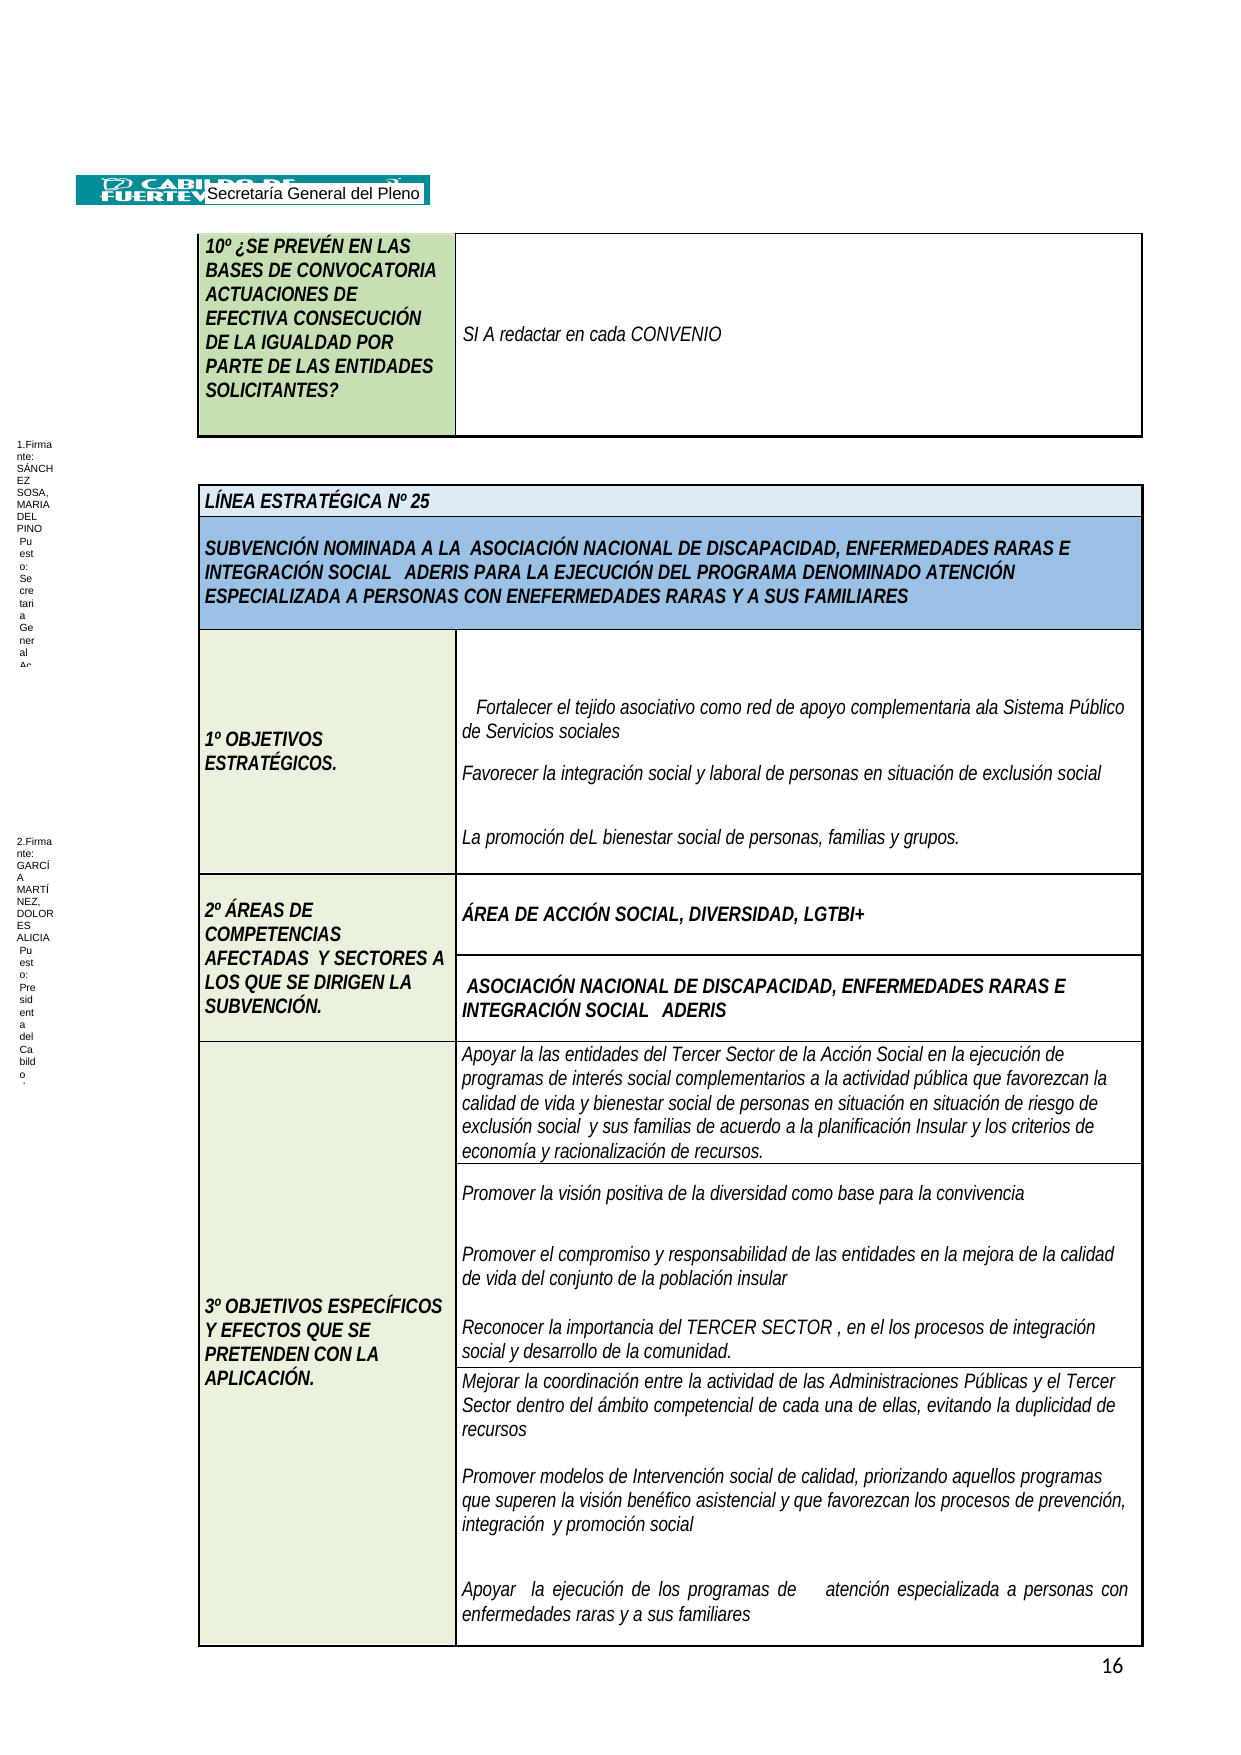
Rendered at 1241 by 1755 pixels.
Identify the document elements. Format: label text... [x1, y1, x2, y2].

table_cell 1º OBJETIVOS ESTRATÉGICOS. [200, 630, 455, 872]
text 2.Firmante: GARCÍA MARTÍNEZ, DOLORES ALICIA [17, 836, 54, 944]
text Puesto: Presidenta del Cabildo de Fuerteventura Fecha Firma: 30/12/2024 14:14:02 [19, 944, 36, 1084]
text Puesto: Secretaria General Acctal. del Pleno Fecha Firma: 30/12/2024 13:48:34 [19, 535, 37, 667]
subtitle 16 [64, 1651, 1123, 1679]
table_cell SUBVENCIÓN NOMINADA A LA ASOCIACIÓN NACIONAL DE DISCAPACIDAD, ENFERMEDADES RARAS E INTEGRACIÓN SOCIAL ADERIS PARA LA EJECUCIÓN DEL PROGRAMA DENOMINADO ATENCIÓN ESPECIALIZADA A PERSONAS CON ENEFERMEDADES RARAS Y A SUS FAMILIARES [200, 517, 1141, 629]
text 1.Firmante: SÁNCHEZ SOSA,MARIA DEL PINO [17, 439, 54, 535]
table_cell Promover la visión positiva de la diversidad como base para la convivencia Promover el compromiso y responsabilidad de las entidades en la mejora de la calidad de vida del conjunto de la población insular Reconocer la importancia del TERCER SECTOR , en el los procesos de integración social y desarrollo de la comunidad. [457, 1164, 1141, 1367]
table_header LÍNEA ESTRATÉGICA Nº 25 [200, 486, 1141, 516]
table_cell 3º OBJETIVOS ESPECÍFICOS Y EFECTOS QUE SE PRETENDEN CON LA APLICACIÓN. [200, 1042, 455, 1644]
table_cell Apoyar la las entidades del Tercer Sector de la Acción Social en la ejecución de programas de interés social complementarios a la actividad pública que favorezcan la calidad de vida y bienestar social de personas en situación en situación de riesgo de exclusión social y sus familias de acuerdo a la planificación Insular y los criterios de economía y racionalización de recursos. [457, 1042, 1141, 1163]
table_cell 2º ÁREAS DE COMPETENCIAS AFECTADAS Y SECTORES A LOS QUE SE DIRIGEN LA SUBVENCIÓN. [200, 875, 455, 1041]
picture [75, 175, 431, 205]
table_cell ASOCIACIÓN NACIONAL DE DISCAPACIDAD, ENFERMEDADES RARAS E INTEGRACIÓN SOCIAL ADERIS [457, 956, 1141, 1041]
table_cell Mejorar la coordinación entre la actividad de las Administraciones Públicas y el Tercer Sector dentro del ámbito competencial de cada una de ellas, evitando la duplicidad de recursos Promover modelos de Intervención social de calidad, priorizando aquellos programas que superen la visión benéfico asistencial y que favorezcan los procesos de prevención, integración y promoción social Apoyar la ejecución de los programas de atención especializada a personas con enfermedades raras y a sus familiares [457, 1368, 1141, 1644]
table_cell Fortalecer el tejido asociativo como red de apoyo complementaria ala Sistema Público de Servicios sociales Favorecer la integración social y laboral de personas en situación de exclusión social La promoción deL bienestar social de personas, familias y grupos. [457, 630, 1141, 872]
table_cell ÁREA DE ACCIÓN SOCIAL, DIVERSIDAD, LGTBI+ [457, 875, 1141, 953]
